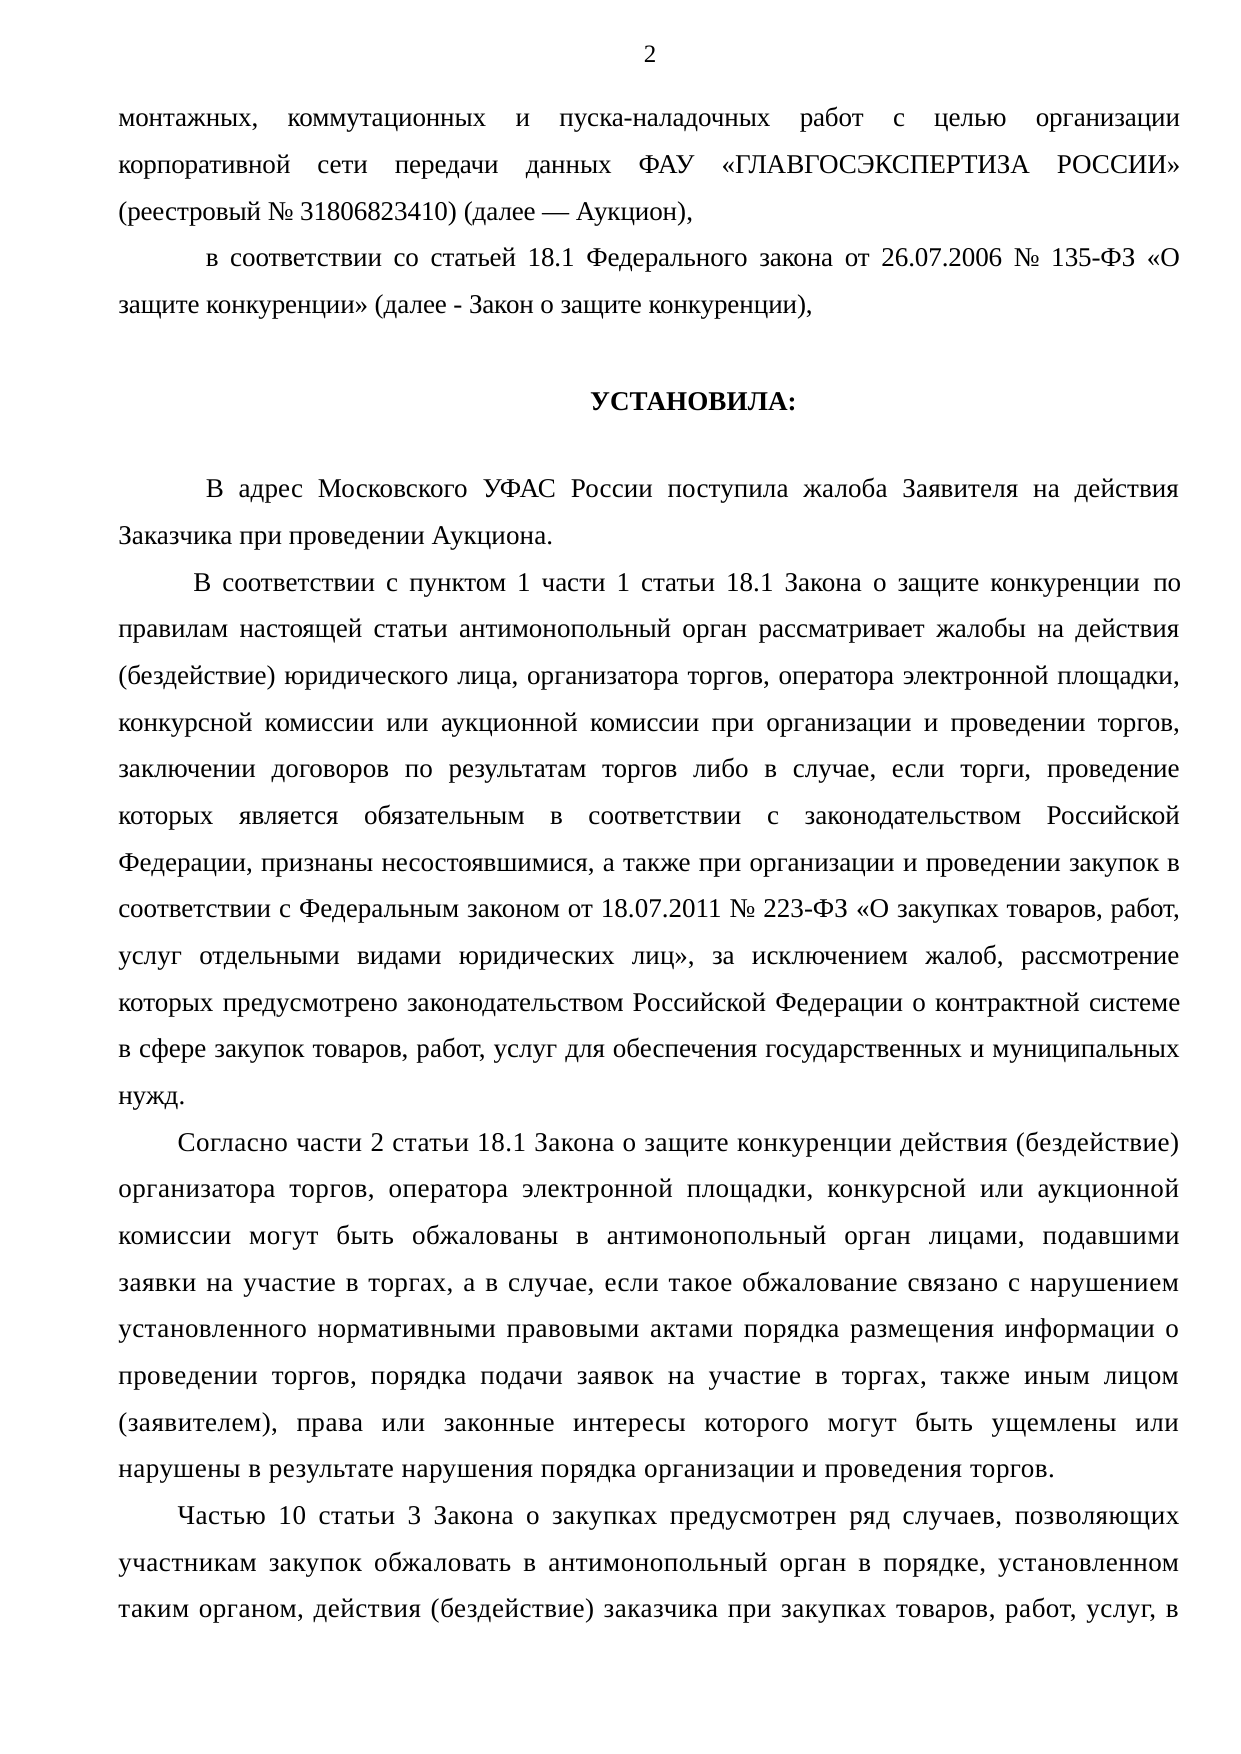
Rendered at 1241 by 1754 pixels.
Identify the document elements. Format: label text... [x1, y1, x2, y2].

text В адрес Московского УФАС России поступила жалоба Заявителя на действия Заказчика при проведении Аукциона. [118, 472, 1181, 550]
text УСТАНОВИЛА: [118, 385, 1181, 416]
text в соответствии со статьей 18.1 Федерального закона от 26.07.2006 № 135-ФЗ «О защите конкуренции» (далее - Закон о защите конкуренции), [118, 241, 1181, 319]
text Согласно части 2 статьи 18.1 Закона о защите конкуренции действия (бездействие) организатора торгов, оператора электронной площадки, конкурсной или аукционной комиссии могут быть обжалованы в антимонопольный орган лицами, подавшими заявки на участие в торгах, а в случае, если такое обжалование связано с нарушением установленного нормативными правовыми актами порядка размещения информации о проведении торгов, порядка подачи заявок на участие в торгах, также иным лицом (заявителем), права или законные интересы которого могут быть ущемлены или нарушены в результате нарушения порядка организации и проведения торгов. [118, 1126, 1181, 1484]
text Частью 10 статьи 3 Закона о закупках предусмотрен ряд случаев, позволяющих участникам закупок обжаловать в антимонопольный орган в порядке, установленном таким органом, действия (бездействие) заказчика при закупках товаров, работ, услуг, в [118, 1499, 1181, 1624]
text В соответствии с пунктом 1 части 1 статьи 18.1 Закона о защите конкуренции по правилам настоящей статьи антимонопольный орган рассматривает жалобы на действия (бездействие) юридического лица, организатора торгов, оператора электронной площадки, конкурсной комиссии или аукционной комиссии при организации и проведении торгов, заключении договоров по результатам торгов либо в случае, если торги, проведение которых является обязательным в соответствии с законодательством Российской Федерации, признаны несостоявшимися, а также при организации и проведении закупок в соответствии с Федеральным законом от 18.07.2011 № 223-ФЗ «О закупках товаров, работ, услуг отдельными видами юридических лиц», за исключением жалоб, рассмотрение которых предусмотрено законодательством Российской Федерации о контрактной системе в сфере закупок товаров, работ, услуг для обеспечения государственных и муниципальных нужд. [118, 566, 1181, 1110]
text монтажных, коммутационных и пуска-наладочных работ с целью организации корпоративной сети передачи данных ФАУ «ГЛАВГОСЭКСПЕРТИЗА РОССИИ» (реестровый № 31806823410) (далее — Аукцион), [118, 101, 1181, 226]
